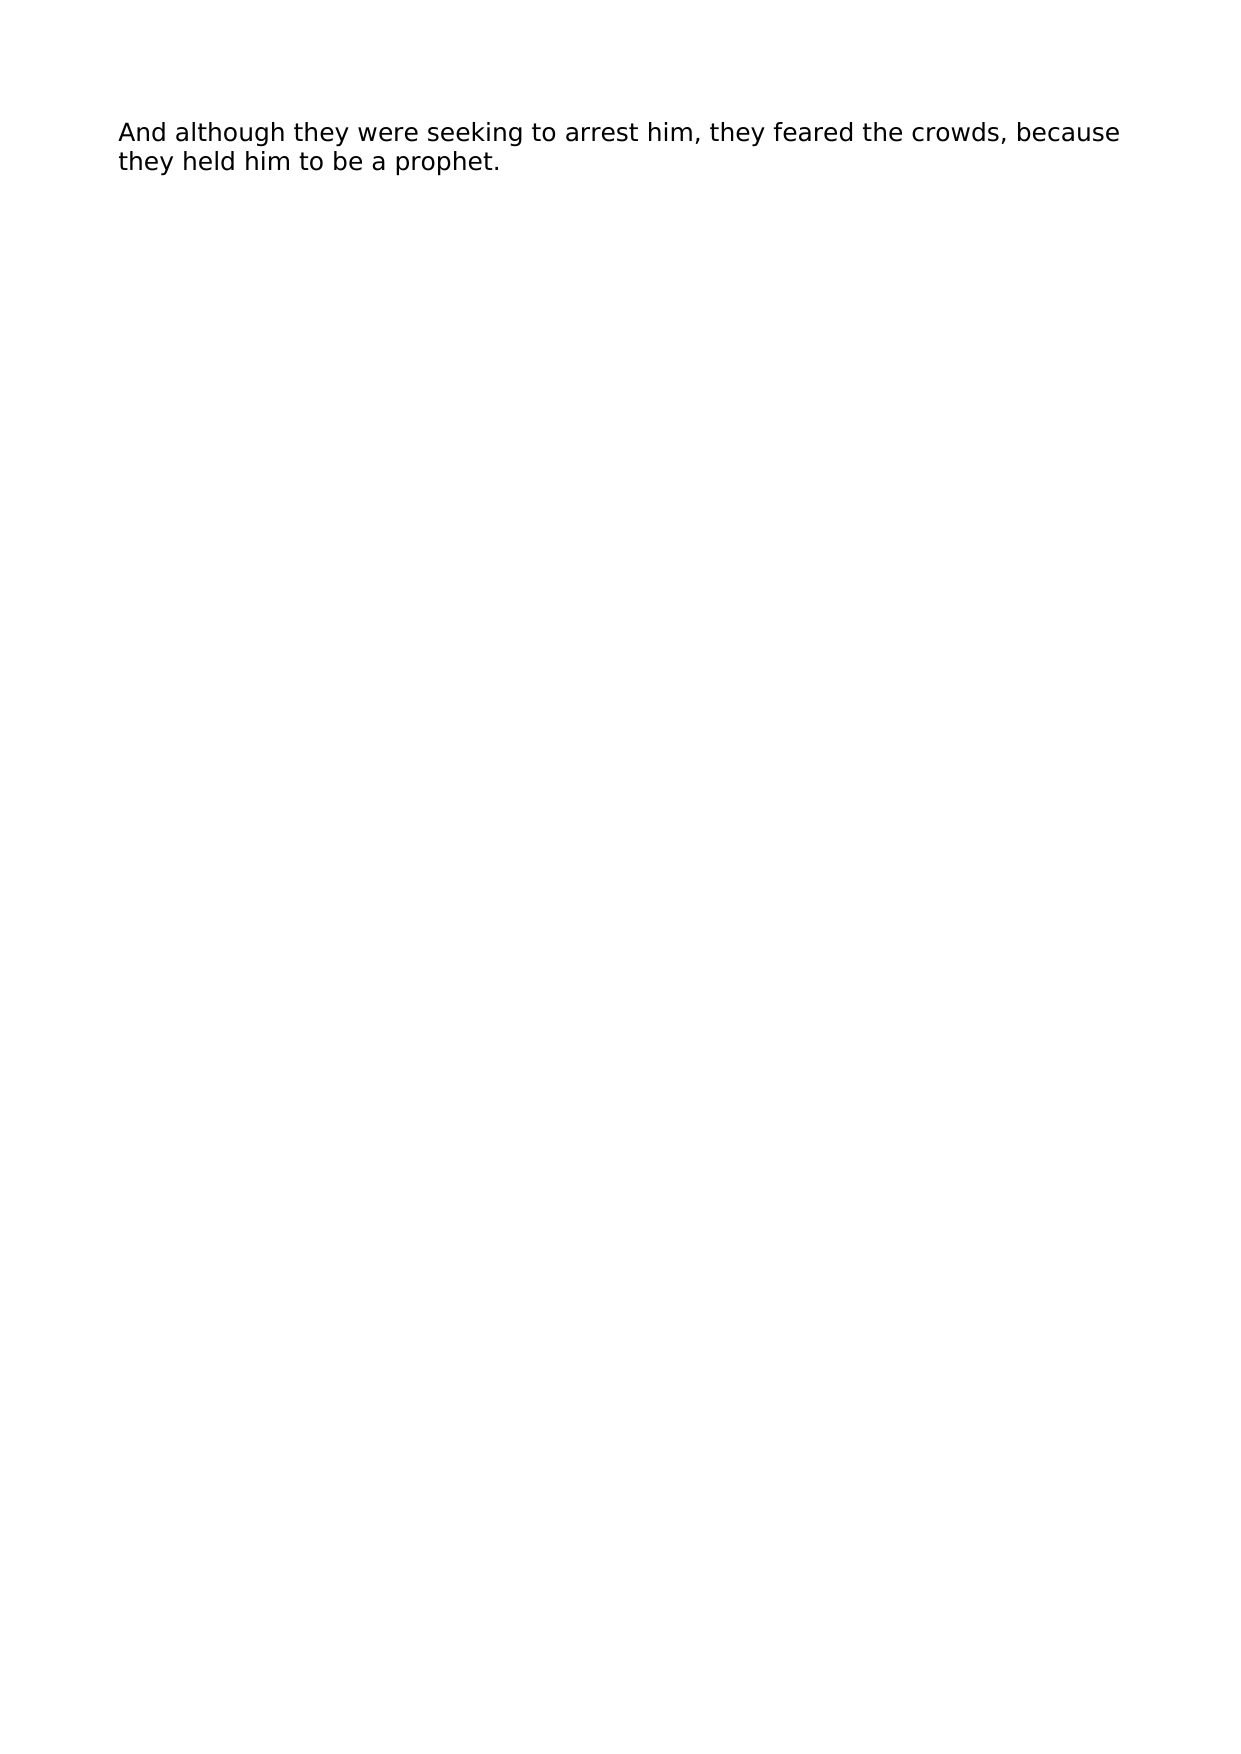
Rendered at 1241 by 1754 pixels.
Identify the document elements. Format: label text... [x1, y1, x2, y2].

text And although they were seeking to arrest him, they feared the crowds, because they held him to be a prophet. [118, 118, 1122, 176]
